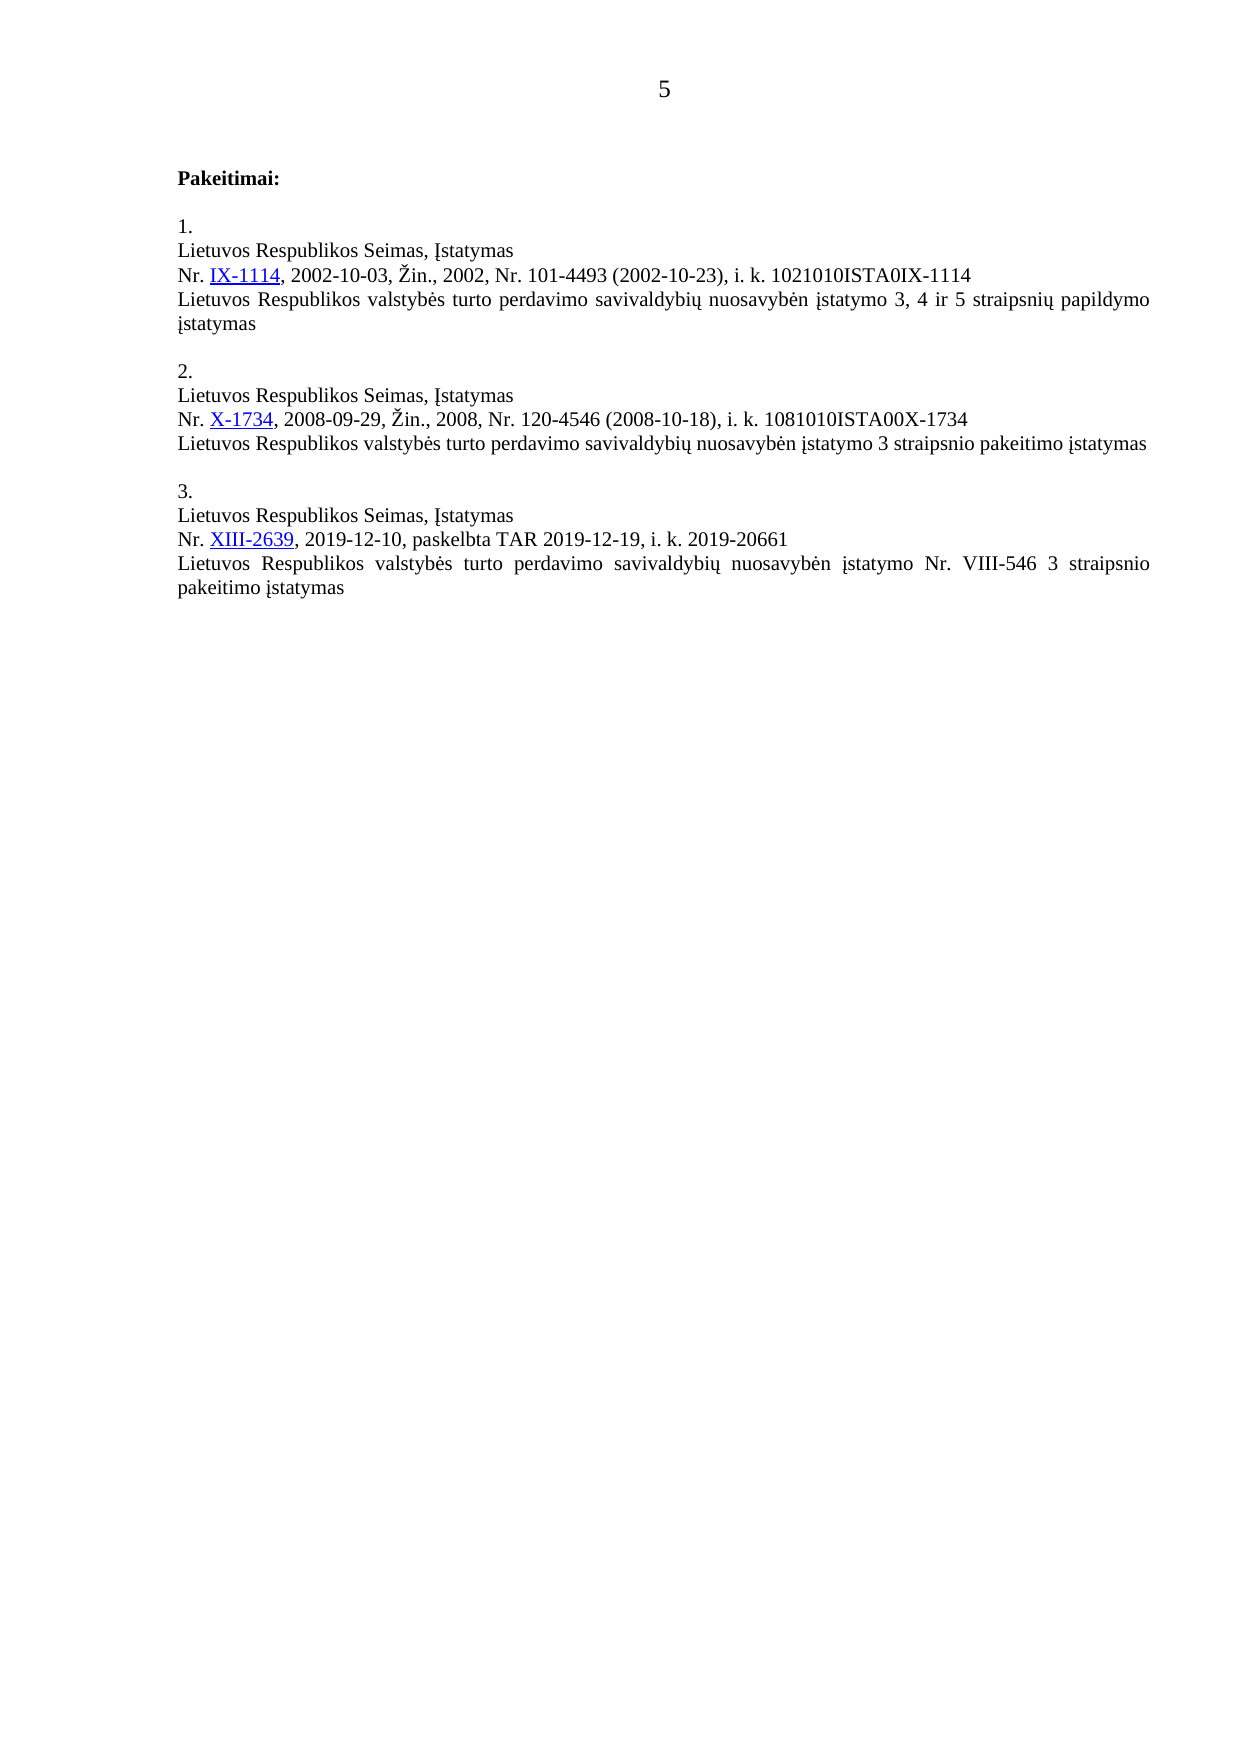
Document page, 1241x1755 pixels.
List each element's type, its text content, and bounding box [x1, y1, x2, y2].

text Lietuvos Respublikos Seimas, Įstatymas [177, 383, 1152, 407]
text Lietuvos Respublikos valstybės turto perdavimo savivaldybių nuosavybėn įstatymo Nr. VIII-546 3 straipsnio pakeitimo įstatymas [177, 551, 1152, 599]
text Lietuvos Respublikos Seimas, Įstatymas [177, 503, 1152, 527]
text Nr. X-1734, 2008-09-29, Žin., 2008, Nr. 120-4546 (2008-10-18), i. k. 1081010ISTA00X-1734 [177, 407, 1152, 431]
text 2. [177, 359, 1152, 383]
text Pakeitimai: [177, 166, 1152, 190]
text Lietuvos Respublikos valstybės turto perdavimo savivaldybių nuosavybėn įstatymo 3 straipsnio pakeitimo įstatymas [177, 431, 1152, 455]
text Nr. IX-1114, 2002-10-03, Žin., 2002, Nr. 101-4493 (2002-10-23), i. k. 1021010ISTA0IX-1114 [177, 262, 1152, 287]
text 3. [177, 479, 1152, 503]
text 1. [177, 214, 1152, 238]
text Lietuvos Respublikos Seimas, Įstatymas [177, 238, 1152, 262]
text Lietuvos Respublikos valstybės turto perdavimo savivaldybių nuosavybėn įstatymo 3, 4 ir 5 straipsnių papildymo įstatymas [177, 287, 1152, 335]
text Nr. XIII-2639, 2019-12-10, paskelbta TAR 2019-12-19, i. k. 2019-20661 [177, 527, 1152, 551]
